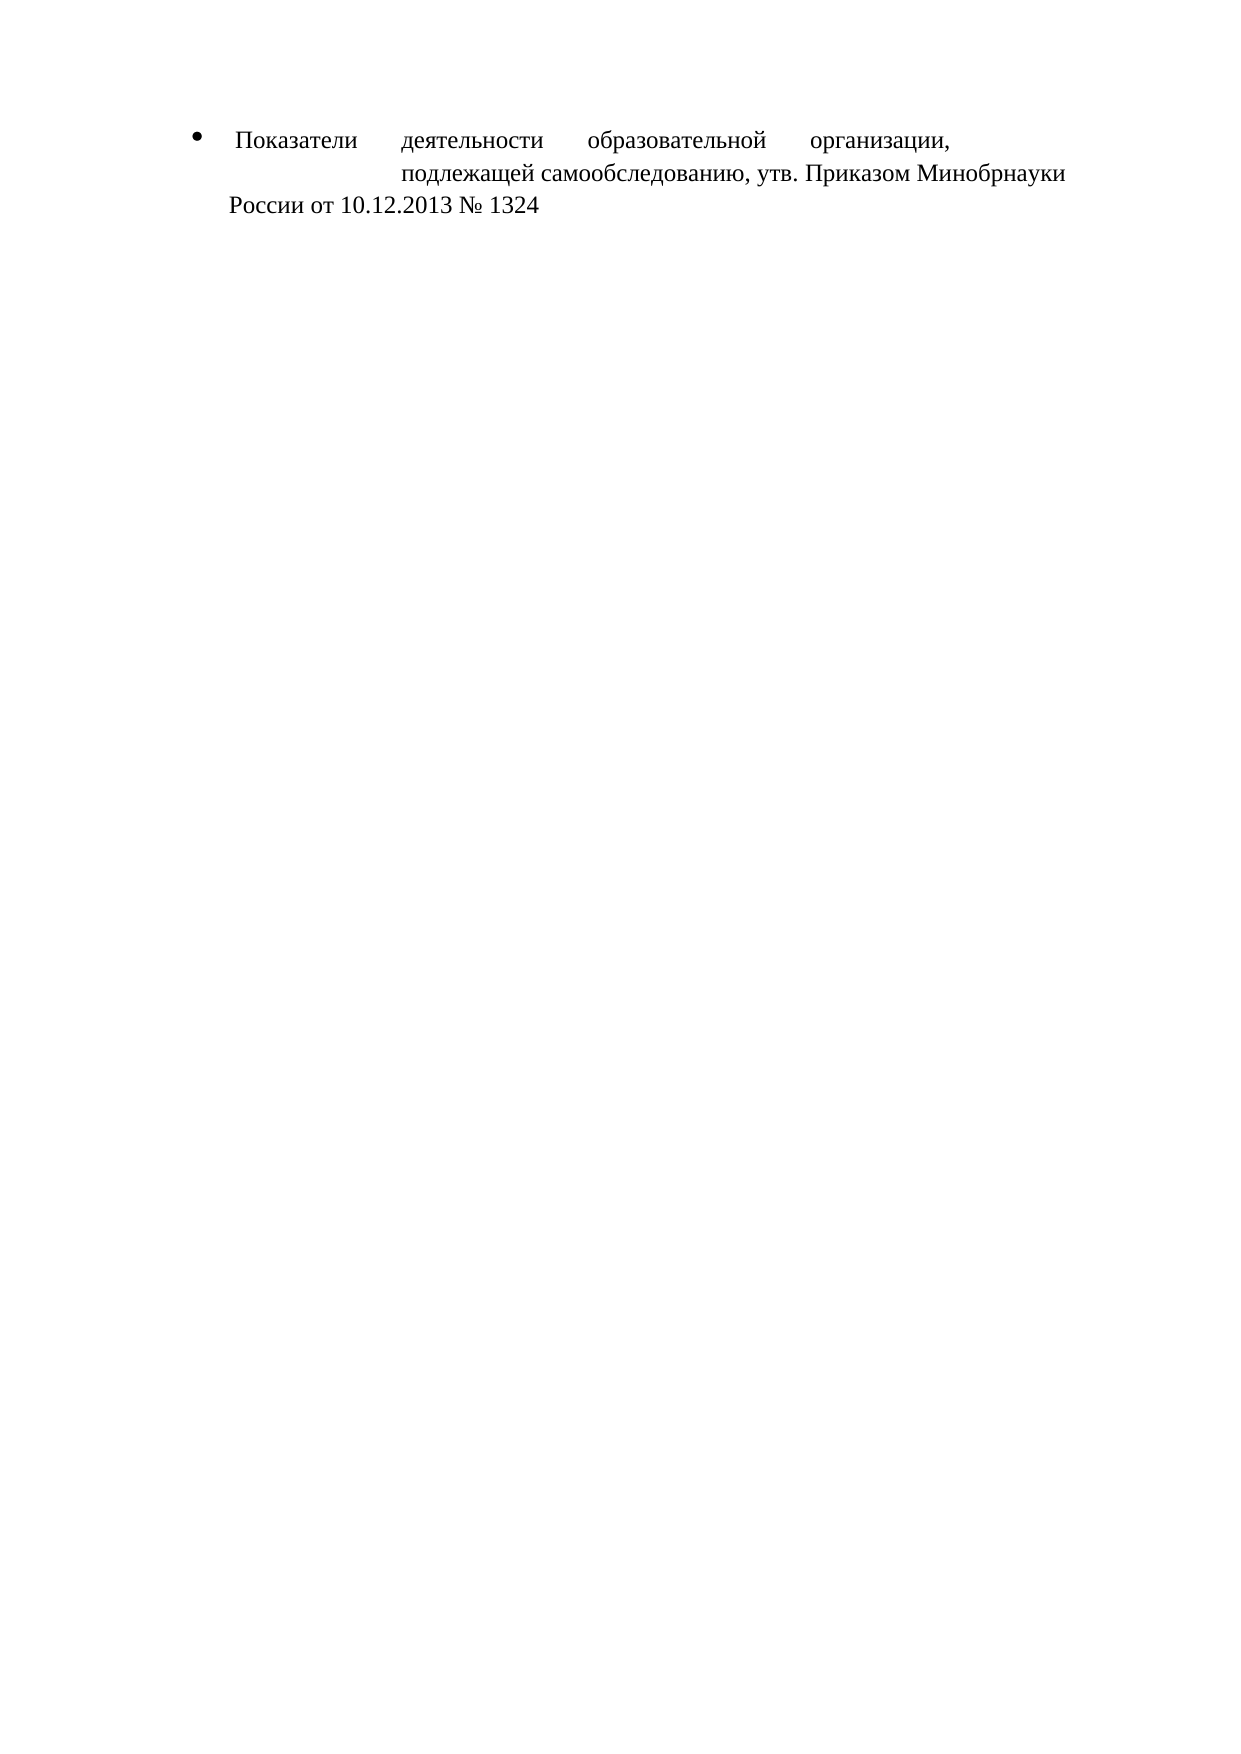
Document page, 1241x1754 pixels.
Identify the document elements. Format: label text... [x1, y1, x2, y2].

picture [191, 118, 215, 149]
text Показатели деятельности образовательной организации, подлежащей самообследованию, утв. Приказом Минобрнауки России от 10.12.2013 № 1324 [191, 118, 1110, 219]
